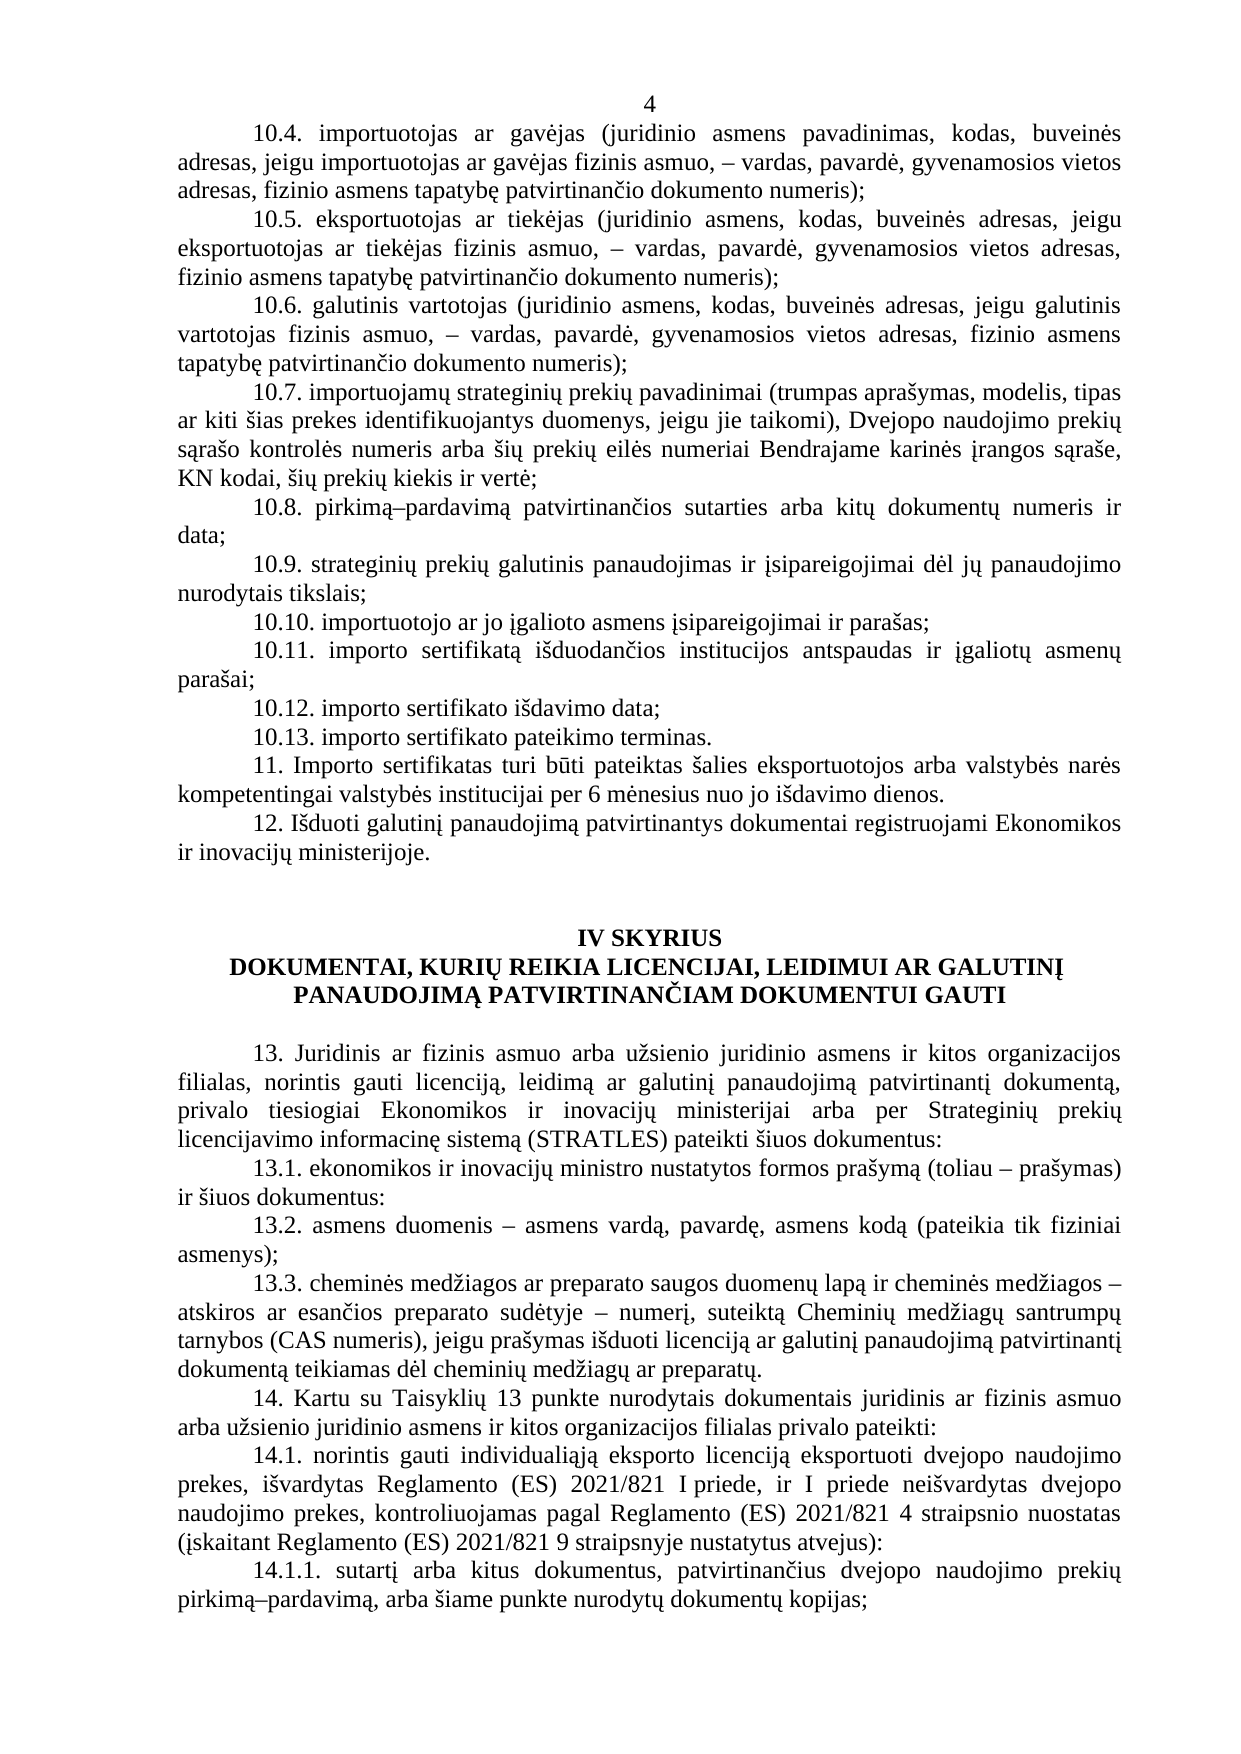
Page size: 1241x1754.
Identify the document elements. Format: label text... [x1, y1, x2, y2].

text 13.3. cheminės medžiagos ar preparato saugos duomenų lapą ir cheminės medžiagos – atskiros ar esančios preparato sudėtyje – numerį, suteiktą Cheminių medžiagų santrumpų tarnybos (CAS numeris), jeigu prašymas išduoti licenciją ar galutinį panaudojimą patvirtinantį dokumentą teikiamas dėl cheminių medžiagų ar preparatų. [177, 1268, 1122, 1383]
text 13.1. ekonomikos ir inovacijų ministro nustatytos formos prašymą (toliau – prašymas) ir šiuos dokumentus: [177, 1153, 1122, 1211]
text 14. Kartu su Taisyklių 13 punkte nurodytais dokumentais juridinis ar fizinis asmuo arba užsienio juridinio asmens ir kitos organizacijos filialas privalo pateikti: [177, 1383, 1122, 1441]
text DOKUMENTAI, kurių reikia LICENCIJAI, leidimui AR GALUTINĮ PANAUDOJIMĄ PATVIRTINANČIAM DOKUMENTUI GAUTI [177, 952, 1122, 1009]
text 10.6. galutinis vartotojas (juridinio asmens, kodas, buveinės adresas, jeigu galutinis vartotojas fizinis asmuo, – vardas, pavardė, gyvenamosios vietos adresas, fizinio asmens tapatybę patvirtinančio dokumento numeris); [177, 291, 1122, 377]
text 10.12. importo sertifikato išdavimo data; [177, 693, 1122, 722]
text 10.10. importuotojo ar jo įgalioto asmens įsipareigojimai ir parašas; [177, 607, 1122, 636]
text 10.11. importo sertifikatą išduodančios institucijos antspaudas ir įgaliotų asmenų parašai; [177, 636, 1122, 693]
text 10.4. importuotojas ar gavėjas (juridinio asmens pavadinimas, kodas, buveinės adresas, jeigu importuotojas ar gavėjas fizinis asmuo, – vardas, pavardė, gyvenamosios vietos adresas, fizinio asmens tapatybę patvirtinančio dokumento numeris); [177, 118, 1122, 204]
text 12. Išduoti galutinį panaudojimą patvirtinantys dokumentai registruojami Ekonomikos ir inovacijų ministerijoje. [177, 808, 1122, 866]
text 11. Importo sertifikatas turi būti pateiktas šalies eksportuotojos arba valstybės narės kompetentingai valstybės institucijai per 6 mėnesius nuo jo išdavimo dienos. [177, 751, 1122, 808]
text 14.1.1. sutartį arba kitus dokumentus, patvirtinančius dvejopo naudojimo prekių pirkimą–pardavimą, arba šiame punkte nurodytų dokumentų kopijas; [177, 1556, 1122, 1613]
text 10.5. eksportuotojas ar tiekėjas (juridinio asmens, kodas, buveinės adresas, jeigu eksportuotojas ar tiekėjas fizinis asmuo, – vardas, pavardė, gyvenamosios vietos adresas, fizinio asmens tapatybę patvirtinančio dokumento numeris); [177, 204, 1122, 291]
text 10.9. strateginių prekių galutinis panaudojimas ir įsipareigojimai dėl jų panaudojimo nurodytais tikslais; [177, 549, 1122, 607]
text 14.1. norintis gauti individualiąją eksporto licenciją eksportuoti dvejopo naudojimo prekes, išvardytas Reglamento (ES) 2021/821 I priede, ir I priede neišvardytas dvejopo naudojimo prekes, kontroliuojamas pagal Reglamento (ES) 2021/821 4 straipsnio nuostatas (įskaitant Reglamento (ES) 2021/821 9 straipsnyje nustatytus atvejus): [177, 1441, 1122, 1556]
text 10.8. pirkimą–pardavimą patvirtinančios sutarties arba kitų dokumentų numeris ir data; [177, 492, 1122, 549]
text IV SKYRIUS [177, 923, 1122, 952]
text 13.2. asmens duomenis – asmens vardą, pavardę, asmens kodą (pateikia tik fiziniai asmenys); [177, 1211, 1122, 1268]
text 10.13. importo sertifikato pateikimo terminas. [177, 722, 1122, 751]
text 10.7. importuojamų strateginių prekių pavadinimai (trumpas aprašymas, modelis, tipas ar kiti šias prekes identifikuojantys duomenys, jeigu jie taikomi), Dvejopo naudojimo prekių sąrašo kontrolės numeris arba šių prekių eilės numeriai Bendrajame karinės įrangos sąraše, KN kodai, šių prekių kiekis ir vertė; [177, 377, 1122, 492]
text 13. Juridinis ar fizinis asmuo arba užsienio juridinio asmens ir kitos organizacijos filialas, norintis gauti licenciją, leidimą ar galutinį panaudojimą patvirtinantį dokumentą, privalo tiesiogiai Ekonomikos ir inovacijų ministerijai arba per Strateginių prekių licencijavimo informacinę sistemą (STRATLES) pateikti šiuos dokumentus: [177, 1038, 1122, 1153]
